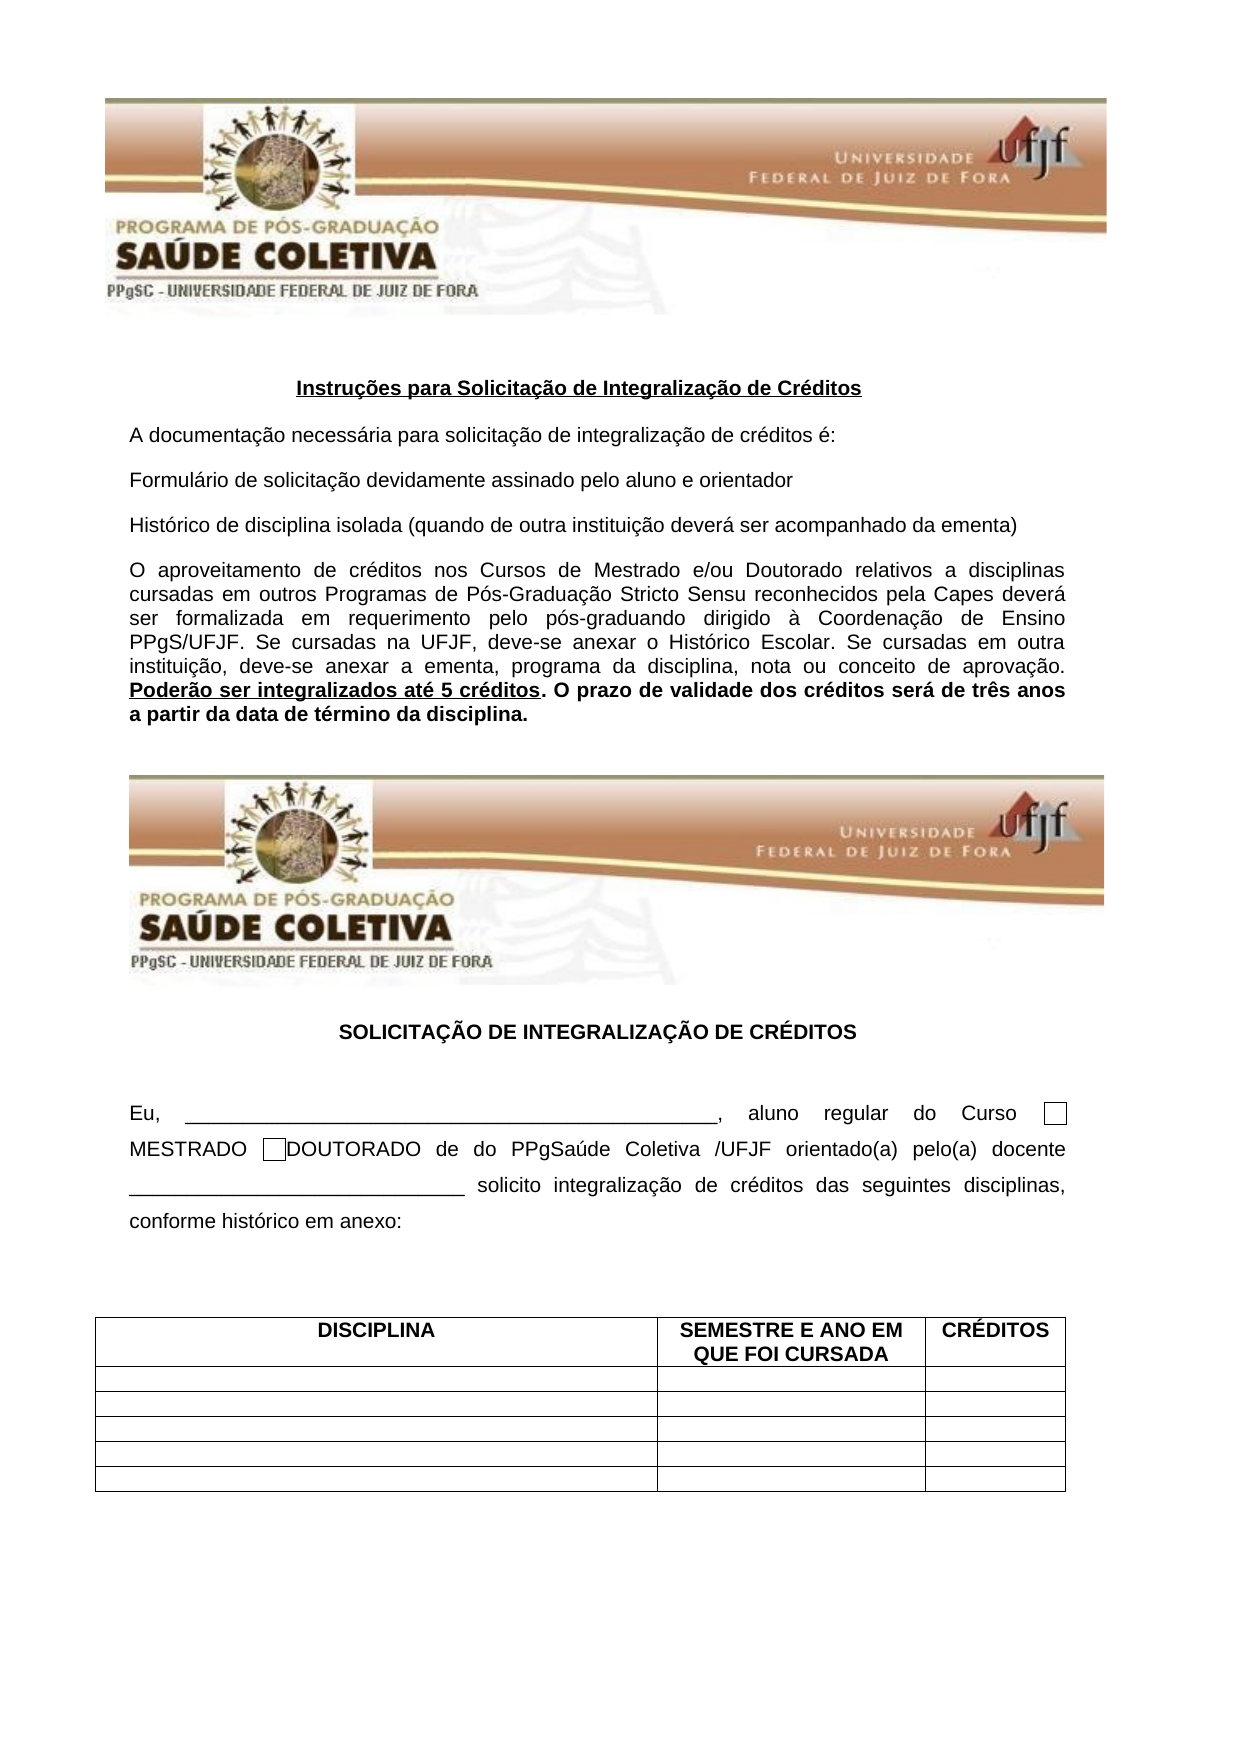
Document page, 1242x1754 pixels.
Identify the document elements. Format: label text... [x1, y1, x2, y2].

table_cell [658, 1442, 925, 1466]
text O aproveitamento de créditos nos Cursos de Mestrado e/ou Doutorado relativos a disciplinas cursadas em outros Programas de Pós-Graduação Stricto Sensu reconhecidos pela Capes deverá ser formalizada em requerimento pelo pós-graduando dirigido à Coordenação de Ensino PPgS/UFJF. Se cursadas na UFJF, deve-se anexar o Histórico Escolar. Se cursadas em outra instituição, deve-se anexar a ementa, programa da disciplina, nota ou conceito de aprovação. Poderão ser integralizados até 5 créditos. O prazo de validade dos créditos será de três anos a partir da data de término da disciplina. [129, 558, 1067, 725]
table_cell [658, 1392, 925, 1416]
table_cell [926, 1442, 1065, 1466]
table_cell [96, 1442, 657, 1466]
table_cell [96, 1417, 657, 1441]
table_cell [926, 1392, 1065, 1416]
text A documentação necessária para solicitação de integralização de créditos é: [129, 423, 1067, 447]
picture [105, 98, 1107, 321]
text Instruções para Solicitação de Integralização de Créditos [92, 375, 1067, 399]
table_cell [96, 1367, 657, 1391]
table_cell [926, 1417, 1065, 1441]
subtitle SOLICITAÇÃO DE INTEGRALIZAÇÃO DE CRÉDITOS [129, 1019, 1067, 1043]
table_cell [658, 1367, 925, 1391]
table_cell [926, 1467, 1065, 1491]
table_cell [658, 1467, 925, 1491]
text Eu, ______________________________________________, aluno regular do Curso MESTRADO DOUTORADO de do PPgSaúde Coletiva /UFJF orientado(a) pelo(a) docente _____________________________ solicito integralização de créditos das seguintes disciplinas, conforme histórico em anexo: [129, 1101, 1067, 1233]
table_cell [658, 1417, 925, 1441]
table_header SEMESTRE E ANO EM QUE FOI CURSADA [658, 1318, 925, 1366]
table_cell [926, 1367, 1065, 1391]
table_cell [96, 1392, 657, 1416]
text Histórico de disciplina isolada (quando de outra instituição deverá ser acompanhado da ementa) [129, 513, 1067, 537]
table_cell [96, 1467, 657, 1491]
table_header DISCIPLINA [96, 1318, 657, 1366]
text Formulário de solicitação devidamente assinado pelo aluno e orientador [129, 468, 1067, 492]
table_header CRÉDITOS [926, 1318, 1065, 1366]
picture [129, 775, 1105, 991]
